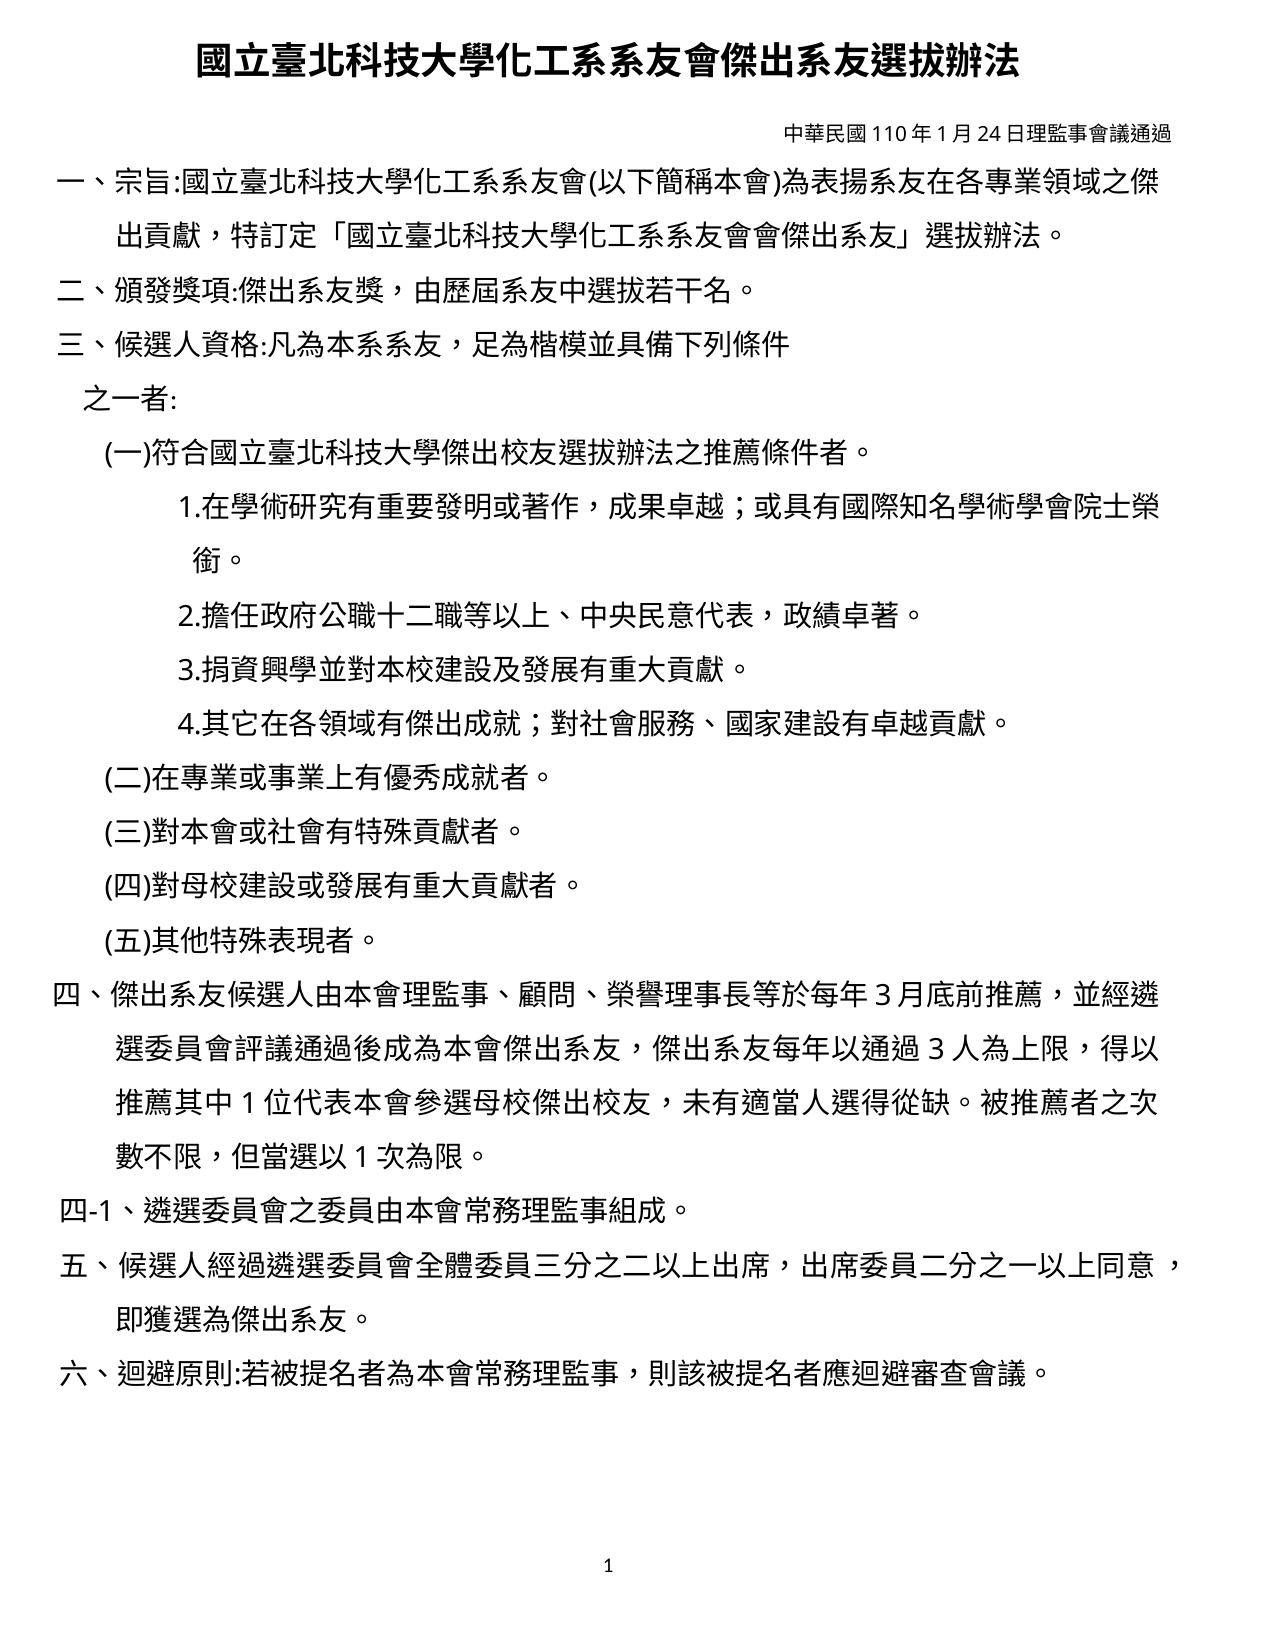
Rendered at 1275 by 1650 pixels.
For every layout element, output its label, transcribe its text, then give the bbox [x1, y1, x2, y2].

text 一、宗旨:國立臺北科技大學化工系系友會(以下簡稱本會)為表揚系友在各專業領域之傑出貢獻，特訂定「國立臺北科技大學化工系系友會會傑出系友」選拔辦法。 [56, 149, 1160, 258]
text 國立臺北科技大學化工系系友會傑出系友選拔辦法 [44, 41, 1172, 83]
text (三)對本會或社會有特殊貢獻者。 [104, 799, 1172, 853]
text 中華民國110年1月24日理監事會議通過 [44, 112, 1172, 149]
text 三、候選人資格:凡為本系系友，足為楷模並具備下列條件 [56, 312, 1172, 366]
text 六、迴避原則:若被提名者為本會常務理監事，則該被提名者應迴避審查會議。 [59, 1341, 1160, 1395]
text (二)在專業或事業上有優秀成就者。 [104, 745, 1172, 799]
text (四)對母校建設或發展有重大貢獻者。 [104, 853, 1172, 908]
text (五)其他特殊表現者。 [104, 908, 1172, 962]
text (一)符合國立臺北科技大學傑出校友選拔辦法之推薦條件者。 [104, 420, 1172, 474]
text 2.擔任政府公職十二職等以上、中央民意代表，政績卓著。 [177, 583, 1172, 637]
text 銜。 [177, 528, 1172, 583]
text 4.其它在各領域有傑出成就；對社會服務、國家建設有卓越貢獻。 [177, 691, 1172, 745]
text 之一者: [56, 366, 1172, 420]
text 1.在學術研究有重要發明或著作，成果卓越；或具有國際知名學術學會院士榮 [177, 474, 1172, 528]
text 二、頒發獎項:傑出系友獎，由歷屆系友中選拔若干名。 [56, 258, 1172, 312]
text 五、候選人經過遴選委員會全體委員三分之二以上出席，出席委員二分之一以上同意，即獲選為傑出系友。 [59, 1233, 1160, 1341]
text 四、傑出系友候選人由本會理監事、顧問、榮譽理事長等於每年3月底前推薦，並經遴選委員會評議通過後成為本會傑出系友，傑出系友每年以通過3人為上限，得以推薦其中1位代表本會參選母校傑出校友，未有適當人選得從缺。被推薦者之次數不限，但當選以1次為限。 [44, 962, 1160, 1178]
text 四-1、遴選委員會之委員由本會常務理監事組成。 [59, 1178, 1160, 1233]
text 3.捐資興學並對本校建設及發展有重大貢獻。 [177, 637, 1172, 691]
